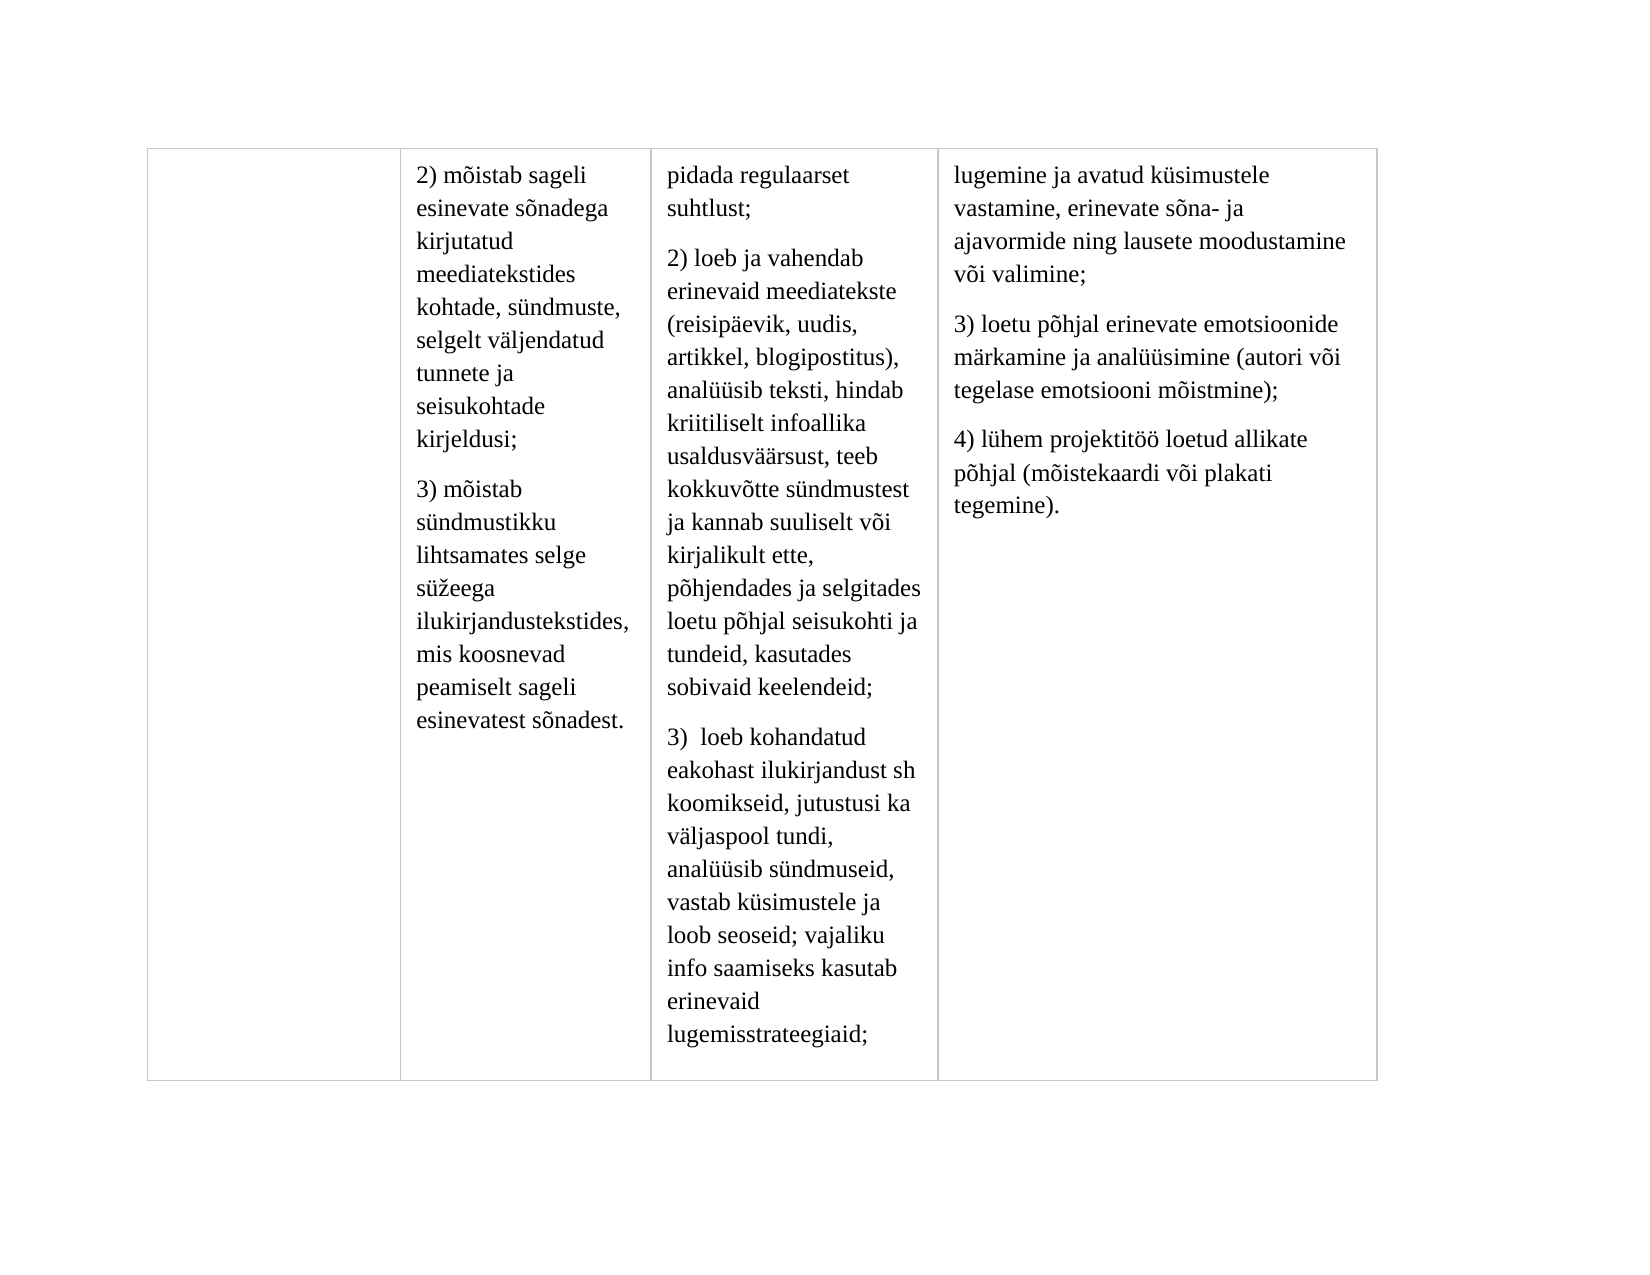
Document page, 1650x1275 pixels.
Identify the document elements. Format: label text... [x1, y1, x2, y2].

table_cell [148, 149, 400, 1079]
table_cell pidada regulaarset suhtlust; 2) loeb ja vahendab erinevaid meediatekste (reisipäevik, uudis, artikkel, blogipostitus), analüüsib teksti, hindab kriitiliselt infoallika usaldusväärsust, teeb kokkuvõtte sündmustest ja kannab suuliselt või kirjalikult ette, põhjendades ja selgitades loetu põhjal seisukohti ja tundeid, kasutades sobivaid keelendeid; 3) loeb kohandatud eakohast ilukirjandust sh koomikseid, jutustusi ka väljaspool tundi, analüüsib sündmuseid, vastab küsimustele ja loob seoseid; vajaliku info saamiseks kasutab erinevaid lugemisstrateegiaid; [652, 149, 937, 1079]
table_cell 2) mõistab sageli esinevate sõnadega kirjutatud meediatekstides kohtade, sündmuste, selgelt väljendatud tunnete ja seisukohtade kirjeldusi; 3) mõistab sündmustikku lihtsamates selge süžeega ilukirjandustekstides, mis koosnevad peamiselt sageli esinevatest sõnadest. [401, 149, 650, 1079]
table_cell lugemine ja avatud küsimustele vastamine, erinevate sõna- ja ajavormide ning lausete moodustamine või valimine; 3) loetu põhjal erinevate emotsioonide märkamine ja analüüsimine (autori või tegelase emotsiooni mõistmine); 4) lühem projektitöö loetud allikate põhjal (mõistekaardi või plakati tegemine). [939, 149, 1376, 1079]
